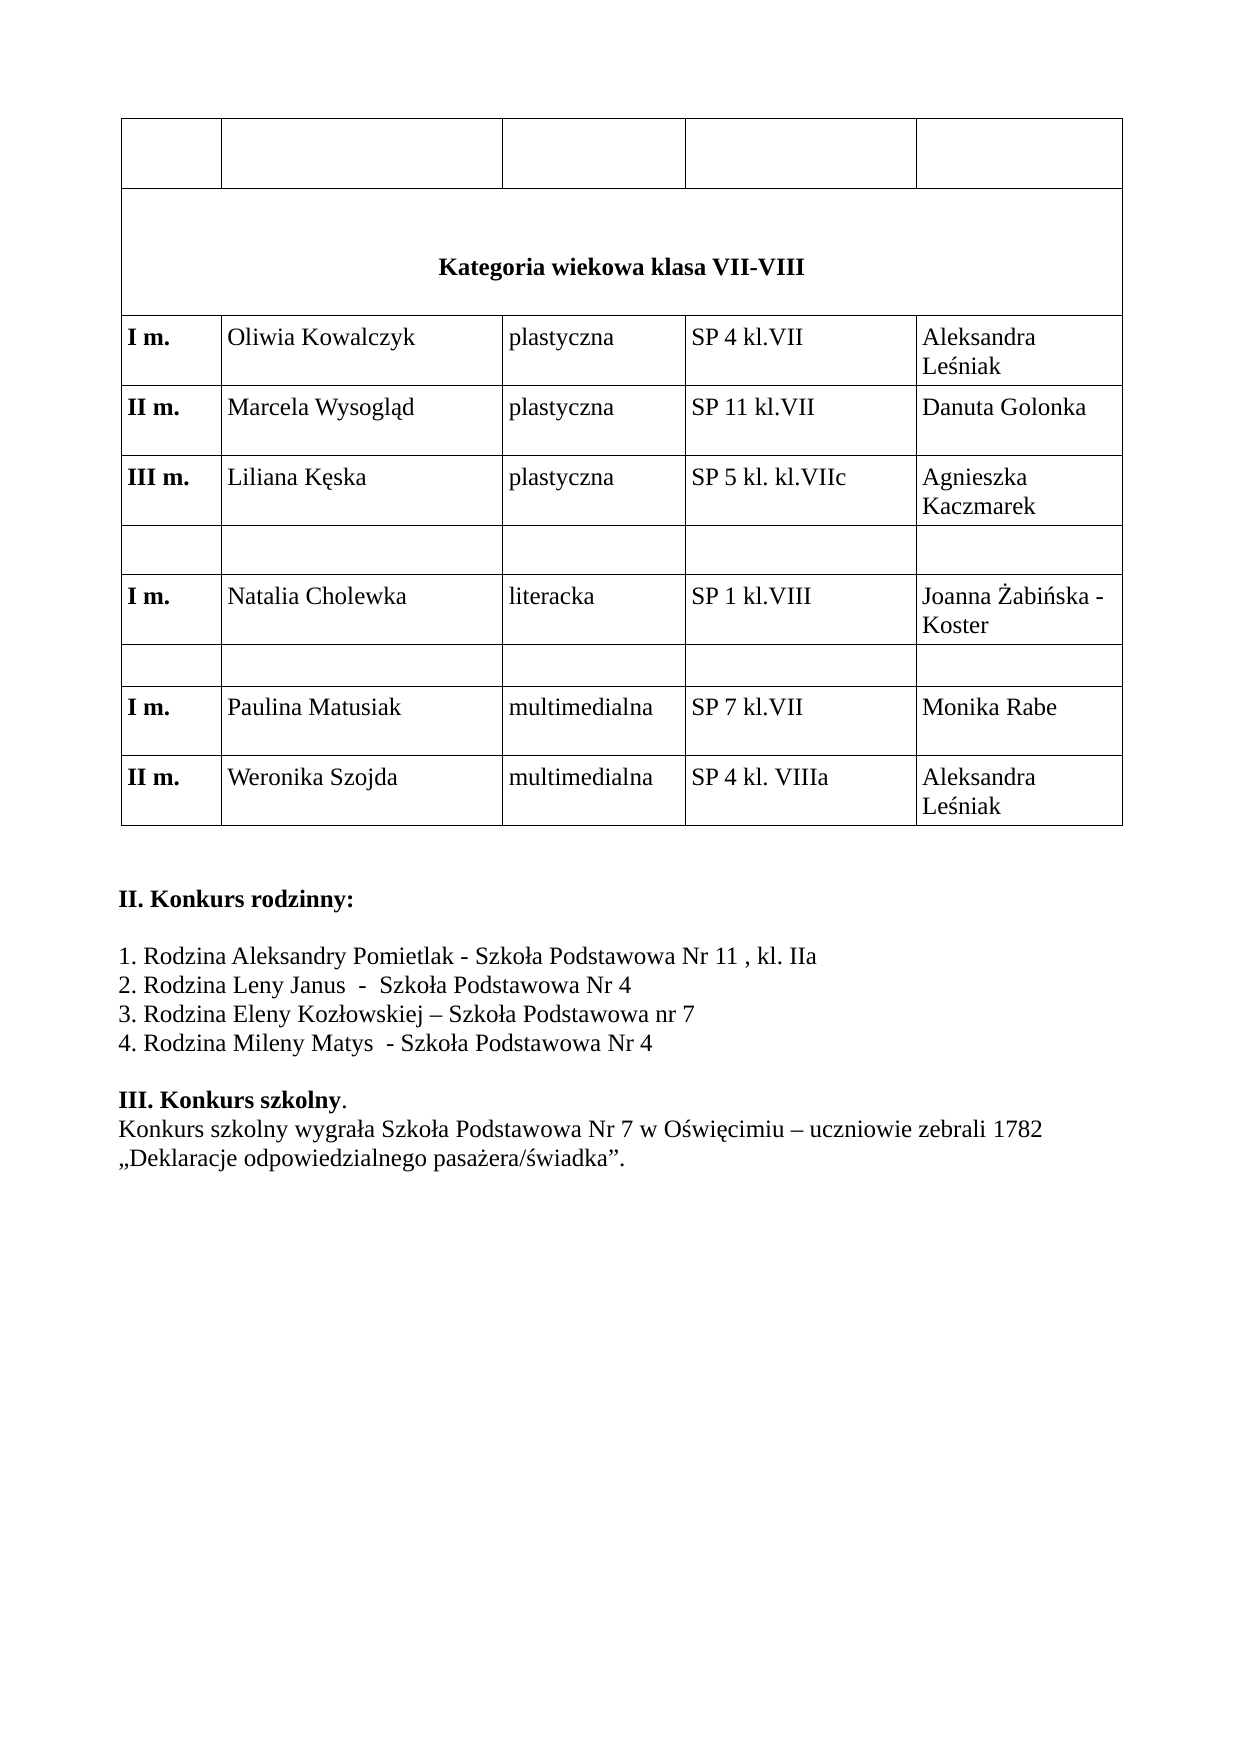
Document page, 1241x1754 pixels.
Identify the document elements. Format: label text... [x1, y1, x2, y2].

table_cell Marcela Wysogląd [222, 386, 502, 455]
table_cell SP 4 kl. VIIIa [686, 756, 916, 825]
table_cell [122, 645, 221, 686]
table_cell SP 11 kl.VII [686, 386, 916, 455]
table_cell SP 7 kl.VII [686, 687, 916, 755]
table_cell SP 4 kl.VII [686, 316, 916, 385]
table_cell [122, 119, 221, 188]
table_cell Liliana Kęska [222, 456, 502, 525]
table_cell [686, 526, 916, 574]
text II. Konkurs rodzinny: [118, 884, 1122, 913]
table_cell Agnieszka Kaczmarek [917, 456, 1122, 525]
table_cell Aleksandra Leśniak [917, 756, 1122, 825]
table_cell Danuta Golonka [917, 386, 1122, 455]
table_cell [917, 119, 1122, 188]
text 4. Rodzina Mileny Matys - Szkoła Podstawowa Nr 4 [118, 1028, 1122, 1056]
table_cell II m. [122, 756, 221, 825]
table_cell [917, 526, 1122, 574]
table_cell [222, 645, 502, 686]
table_cell Paulina Matusiak [222, 687, 502, 755]
table_cell [503, 119, 685, 188]
table_cell multimedialna [503, 756, 685, 825]
table_cell Natalia Cholewka [222, 575, 502, 644]
text 2. Rodzina Leny Janus - Szkoła Podstawowa Nr 4 [118, 970, 1122, 999]
table_cell Aleksandra Leśniak [917, 316, 1122, 385]
table_cell plastyczna [503, 316, 685, 385]
text 3. Rodzina Eleny Kozłowskiej – Szkoła Podstawowa nr 7 [118, 999, 1122, 1028]
table_cell III m. [122, 456, 221, 525]
table_cell [222, 119, 502, 188]
table_cell SP 5 kl. kl.VIIc [686, 456, 916, 525]
table_cell [686, 119, 916, 188]
table_cell I m. [122, 687, 221, 755]
table_cell [917, 645, 1122, 686]
table_cell Oliwia Kowalczyk [222, 316, 502, 385]
table_cell [122, 526, 221, 574]
table_cell multimedialna [503, 687, 685, 755]
table_cell [503, 526, 685, 574]
table_cell I m. [122, 575, 221, 644]
table_cell literacka [503, 575, 685, 644]
text 1. Rodzina Aleksandry Pomietlak - Szkoła Podstawowa Nr 11 , kl. IIa [118, 941, 1122, 970]
table_cell Weronika Szojda [222, 756, 502, 825]
table_cell Joanna Żabińska -Koster [917, 575, 1122, 644]
table_cell [222, 526, 502, 574]
table_cell [686, 645, 916, 686]
table_cell SP 1 kl.VIII [686, 575, 916, 644]
table_cell I m. [122, 316, 221, 385]
table_cell plastyczna [503, 386, 685, 455]
table_cell plastyczna [503, 456, 685, 525]
table_cell II m. [122, 386, 221, 455]
text Konkurs szkolny wygrała Szkoła Podstawowa Nr 7 w Oświęcimiu – uczniowie zebrali 1782 „Deklaracje odpowiedzialnego pasażera/świadka”. [118, 1114, 1122, 1171]
table_cell Kategoria wiekowa klasa VII-VIII [122, 189, 1122, 315]
table_cell [503, 645, 685, 686]
table_cell Monika Rabe [917, 687, 1122, 755]
text III. Konkurs szkolny. [118, 1085, 1122, 1114]
